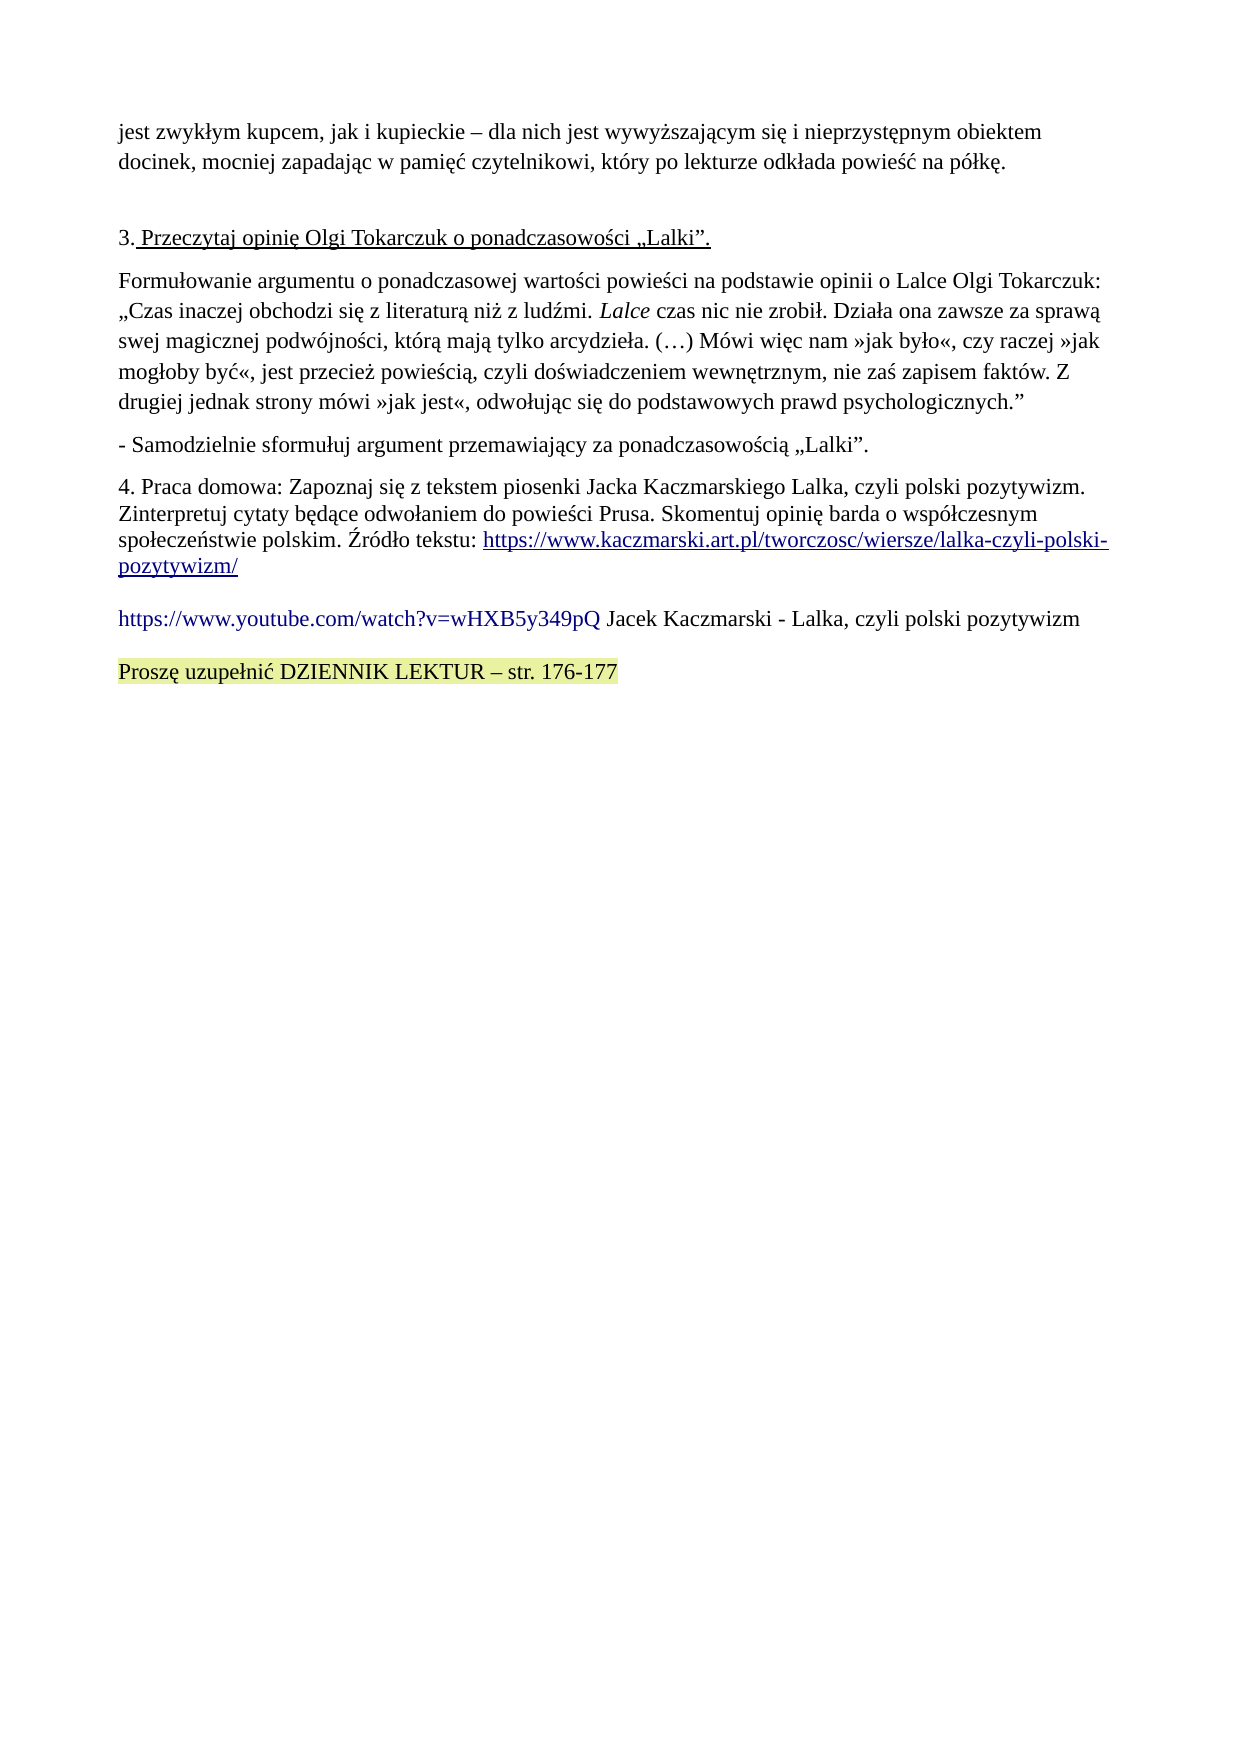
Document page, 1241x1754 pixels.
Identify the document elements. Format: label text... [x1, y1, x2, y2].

text 4. Praca domowa: Zapoznaj się z tekstem piosenki Jacka Kaczmarskiego Lalka, czyli polski pozytywizm. Zinterpretuj cytaty będące odwołaniem do powieści Prusa. Skomentuj opinię barda o współczesnym społeczeństwie polskim. Źródło tekstu: https://www.kaczmarski.art.pl/tworczosc/wiersze/lalka-czyli-polski-pozytywizm/ [118, 473, 1122, 579]
text 3. Przeczytaj opinię Olgi Tokarczuk o ponadczasowości „Lalki”. [118, 224, 1122, 251]
text Formułowanie argumentu o ponadczasowej wartości powieści na podstawie opinii o Lalce Olgi Tokarczuk: „Czas inaczej obchodzi się z literaturą niż z ludźmi. Lalce czas nic nie zrobił. Działa ona zawsze za sprawą swej magicznej podwójności, którą mają tylko arcydzieła. (…) Mówi więc nam »jak było«, czy raczej »jak mogłoby być«, jest przecież powieścią, czyli doświadczeniem wewnętrznym, nie zaś zapisem faktów. Z drugiej jednak strony mówi »jak jest«, odwołując się do podstawowych prawd psychologicznych.” [118, 267, 1122, 414]
text jest zwykłym kupcem, jak i kupieckie – dla nich jest wywyższającym się i nieprzystępnym obiektem docinek, mocniej zapadając w pamięć czytelnikowi, który po lekturze odkłada powieść na półkę. [118, 118, 1122, 208]
text - Samodzielnie sformułuj argument przemawiający za ponadczasowością „Lalki”. [118, 431, 1122, 457]
text https://www.youtube.com/watch?v=wHXB5y349pQ Jacek Kaczmarski - Lalka, czyli polski pozytywizm [118, 605, 1122, 632]
text Proszę uzupełnić DZIENNIK LEKTUR – str. 176-177 [118, 658, 1122, 684]
